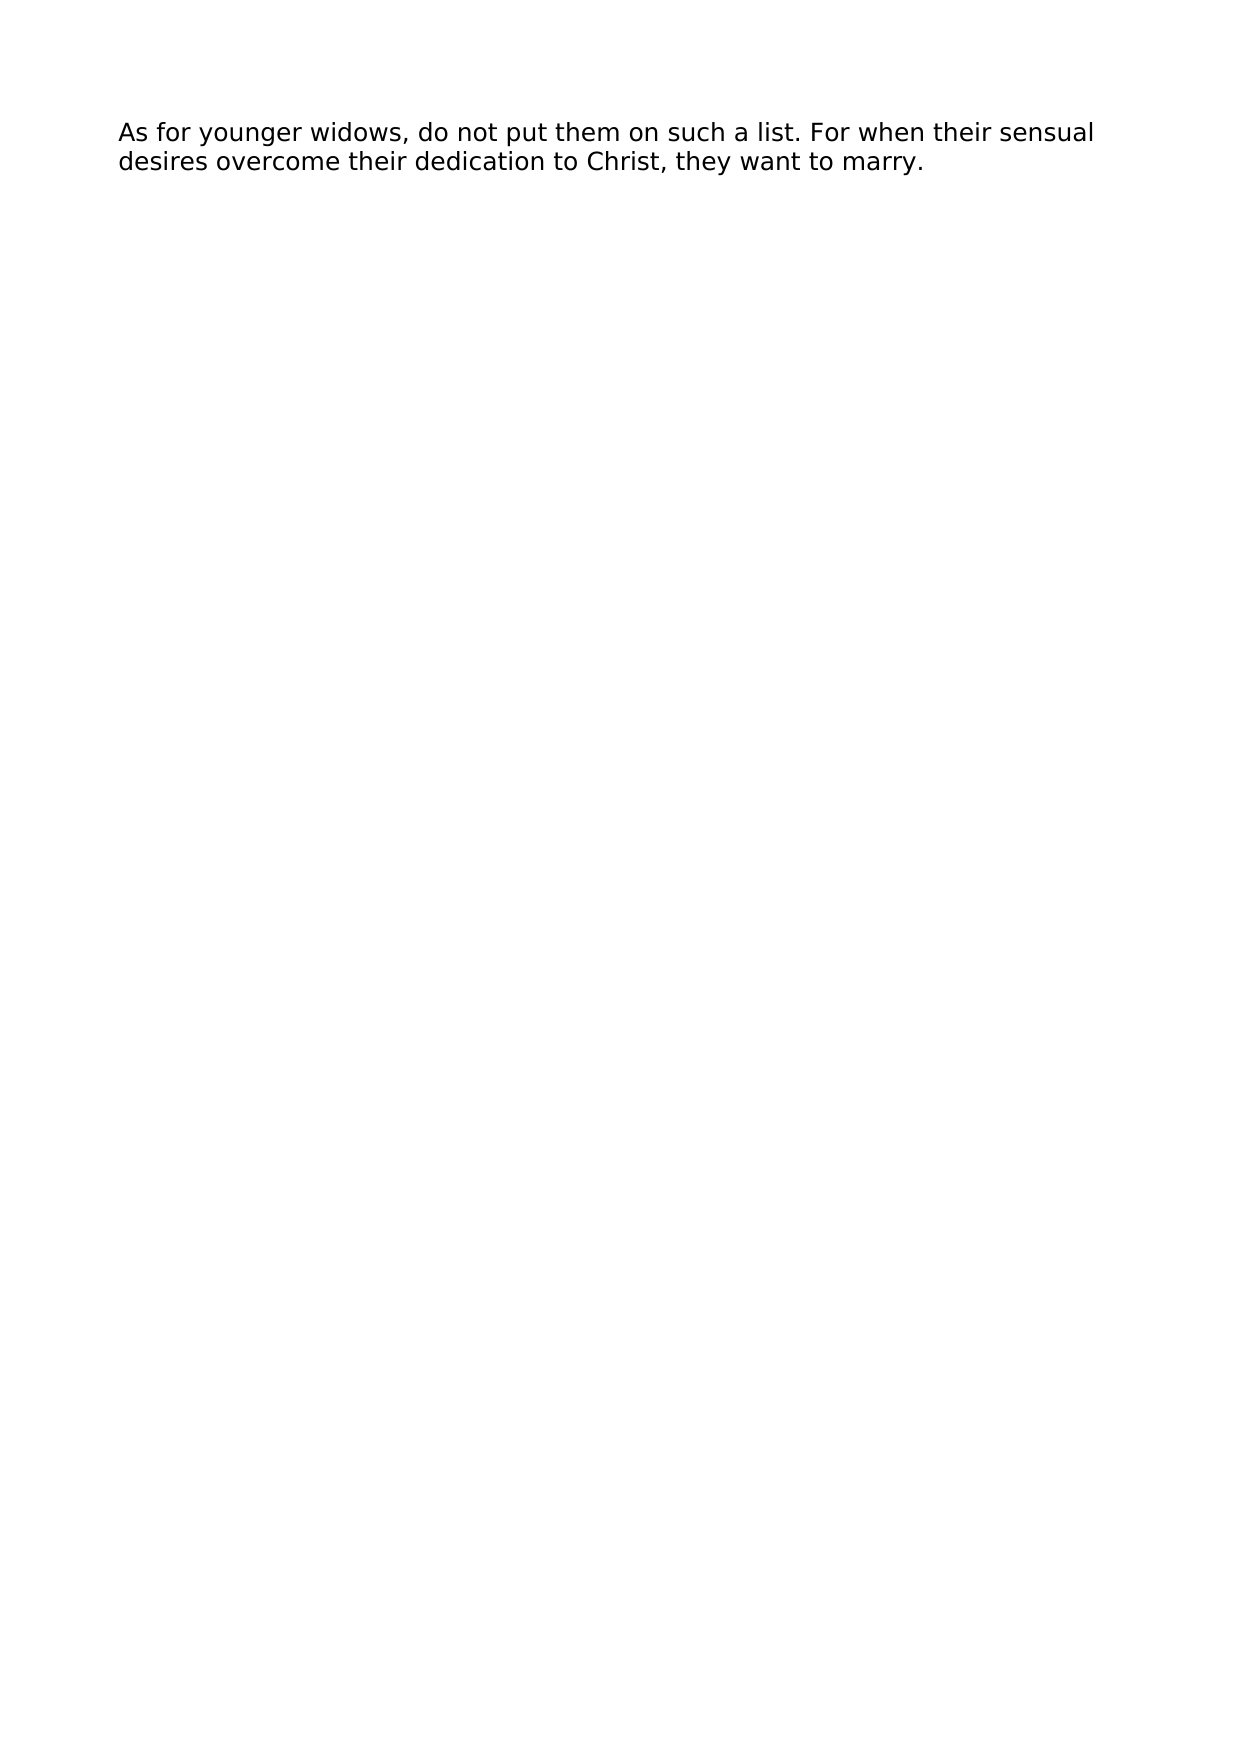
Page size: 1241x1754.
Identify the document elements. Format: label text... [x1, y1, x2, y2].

text As for younger widows, do not put them on such a list. For when their sensual desires overcome their dedication to Christ, they want to marry. [118, 118, 1122, 176]
